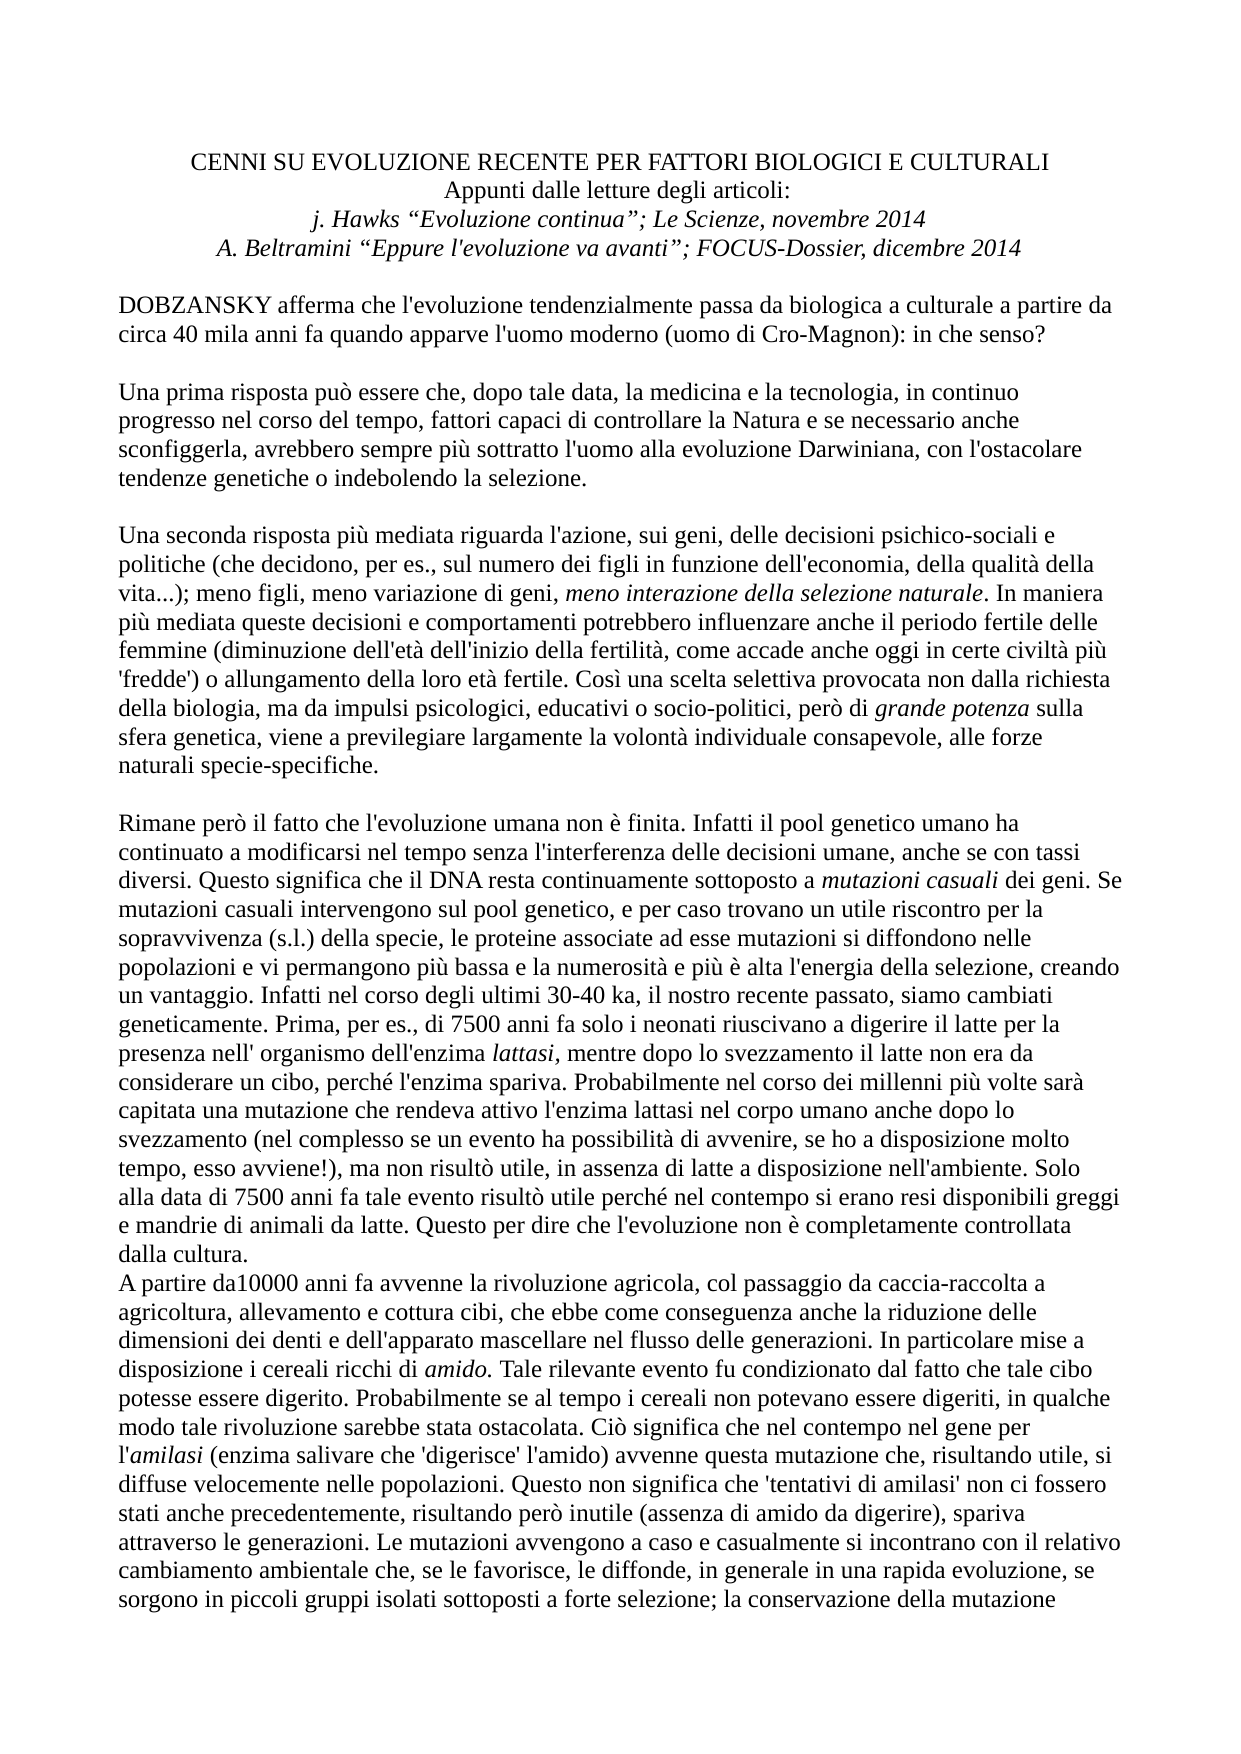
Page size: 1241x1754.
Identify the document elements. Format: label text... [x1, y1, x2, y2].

text A. Beltramini “Eppure l'evoluzione va avanti”; FOCUS-Dossier, dicembre 2014 [118, 233, 1122, 262]
text CENNI SU EVOLUZIONE RECENTE PER FATTORI BIOLOGICI E CULTURALI [118, 147, 1122, 176]
text Una seconda risposta più mediata riguarda l'azione, sui geni, delle decisioni psichico-sociali e politiche (che decidono, per es., sul numero dei figli in funzione dell'economia, della qualità della vita...); meno figli, meno variazione di geni, meno interazione della selezione naturale. In maniera più mediata queste decisioni e comportamenti potrebbero influenzare anche il periodo fertile delle femmine (diminuzione dell'età dell'inizio della fertilità, come accade anche oggi in certe civiltà più 'fredde') o allungamento della loro età fertile. Così una scelta selettiva provocata non dalla richiesta della biologia, ma da impulsi psicologici, educativi o socio-politici, però di grande potenza sulla sfera genetica, viene a previlegiare largamente la volontà individuale consapevole, alle forze naturali specie-specifiche. [118, 521, 1122, 779]
text Una prima risposta può essere che, dopo tale data, la medicina e la tecnologia, in continuo progresso nel corso del tempo, fattori capaci di controllare la Natura e se necessario anche sconfiggerla, avrebbero sempre più sottratto l'uomo alla evoluzione Darwiniana, con l'ostacolare tendenze genetiche o indebolendo la selezione. [118, 377, 1122, 492]
text j. Hawks “Evoluzione continua”; Le Scienze, novembre 2014 [118, 204, 1122, 233]
text DOBZANSKY afferma che l'evoluzione tendenzialmente passa da biologica a culturale a partire da circa 40 mila anni fa quando apparve l'uomo moderno (uomo di Cro-Magnon): in che senso? [118, 291, 1122, 348]
text Rimane però il fatto che l'evoluzione umana non è finita. Infatti il pool genetico umano ha continuato a modificarsi nel tempo senza l'interferenza delle decisioni umane, anche se con tassi diversi. Questo significa che il DNA resta continuamente sottoposto a mutazioni casuali dei geni. Se mutazioni casuali intervengono sul pool genetico, e per caso trovano un utile riscontro per la sopravvivenza (s.l.) della specie, le proteine associate ad esse mutazioni si diffondono nelle popolazioni e vi permangono più bassa e la numerosità e più è alta l'energia della selezione, creando un vantaggio. Infatti nel corso degli ultimi 30-40 ka, il nostro recente passato, siamo cambiati geneticamente. Prima, per es., di 7500 anni fa solo i neonati riuscivano a digerire il latte per la presenza nell' organismo dell'enzima lattasi, mentre dopo lo svezzamento il latte non era da considerare un cibo, perché l'enzima spariva. Probabilmente nel corso dei millenni più volte sarà capitata una mutazione che rendeva attivo l'enzima lattasi nel corpo umano anche dopo lo svezzamento (nel complesso se un evento ha possibilità di avvenire, se ho a disposizione molto tempo, esso avviene!), ma non risultò utile, in assenza di latte a disposizione nell'ambiente. Solo alla data di 7500 anni fa tale evento risultò utile perché nel contempo si erano resi disponibili greggi e mandrie di animali da latte. Questo per dire che l'evoluzione non è completamente controllata dalla cultura. [118, 808, 1122, 1268]
text A partire da10000 anni fa avvenne la rivoluzione agricola, col passaggio da caccia-raccolta a agricoltura, allevamento e cottura cibi, che ebbe come conseguenza anche la riduzione delle dimensioni dei denti e dell'apparato mascellare nel flusso delle generazioni. In particolare mise a disposizione i cereali ricchi di amido. Tale rilevante evento fu condizionato dal fatto che tale cibo potesse essere digerito. Probabilmente se al tempo i cereali non potevano essere digeriti, in qualche modo tale rivoluzione sarebbe stata ostacolata. Ciò significa che nel contempo nel gene per l'amilasi (enzima salivare che 'digerisce' l'amido) avvenne questa mutazione che, risultando utile, si diffuse velocemente nelle popolazioni. Questo non significa che 'tentativi di amilasi' non ci fossero stati anche precedentemente, risultando però inutile (assenza di amido da digerire), spariva attraverso le generazioni. Le mutazioni avvengono a caso e casualmente si incontrano con il relativo cambiamento ambientale che, se le favorisce, le diffonde, in generale in una rapida evoluzione, se sorgono in piccoli gruppi isolati sottoposti a forte selezione; la conservazione della mutazione [118, 1268, 1122, 1613]
text Appunti dalle letture degli articoli: [118, 176, 1122, 204]
